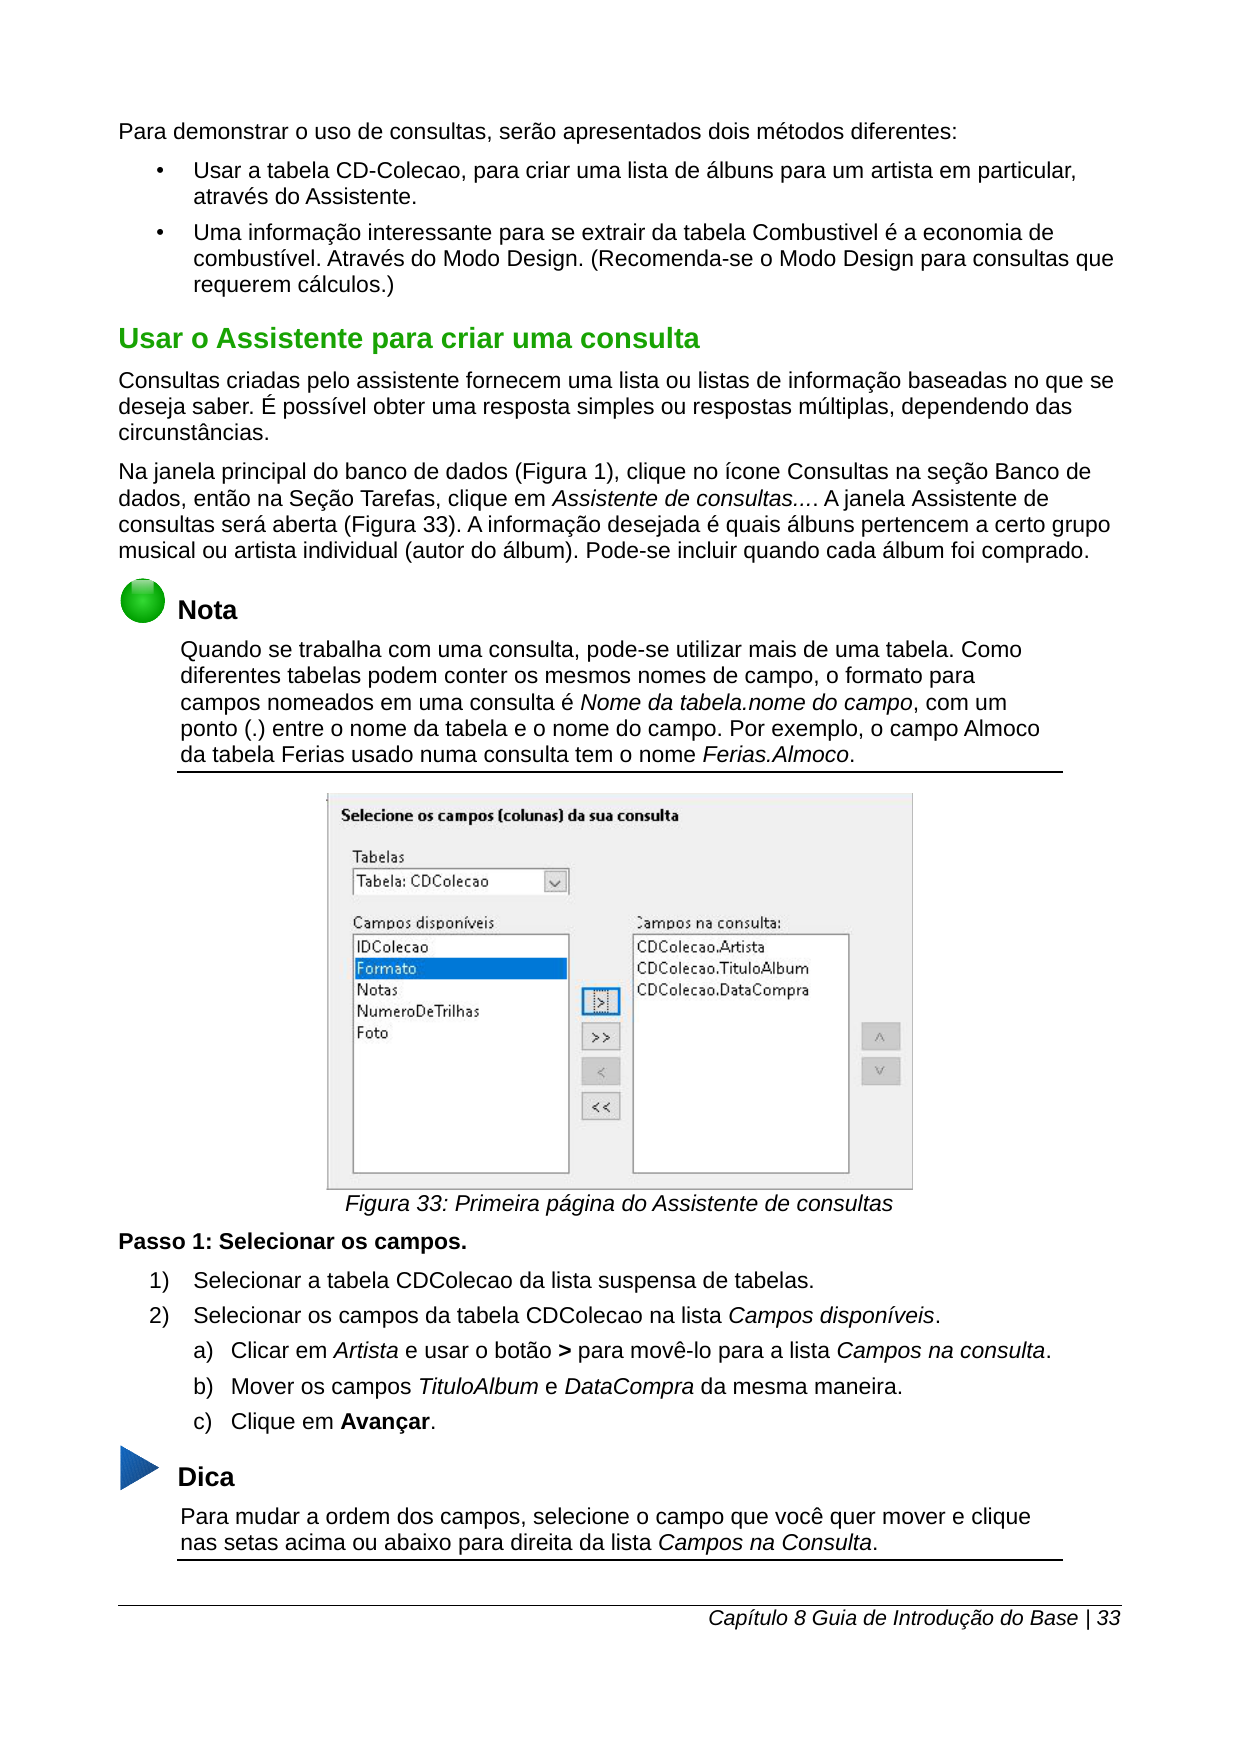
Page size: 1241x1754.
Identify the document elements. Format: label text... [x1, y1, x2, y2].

list Mover os campos TituloAlbum e DataCompra da mesma maneira. [193, 1373, 1122, 1399]
text Para demonstrar o uso de consultas, serão apresentados dois métodos diferentes: [118, 118, 1122, 144]
list Selecionar os campos da tabela CDColecao na lista Campos disponíveis. [169, 1302, 1122, 1328]
list Clicar em Artista e usar o botão > para movê-lo para a lista Campos na consulta. [193, 1337, 1122, 1364]
picture [326, 793, 914, 1190]
text Consultas criadas pelo assistente fornecem uma lista ou listas de informação baseadas no que se deseja saber. É possível obter uma resposta simples ou respostas múltiplas, dependendo das circunstâncias. [118, 367, 1122, 446]
text Passo 1: Selecionar os campos. [118, 1228, 1122, 1254]
list Clique em Avançar. [193, 1408, 1122, 1434]
text Na janela principal do banco de dados (Figura 1), clique no ícone Consultas na seção Banco de dados, então na Seção Tarefas, clique em Assistente de consultas.... A janela Assistente de consultas será aberta (Figura 33). A informação desejada é quais álbuns pertencem a certo grupo musical ou artista individual (autor do álbum). Pode-se incluir quando cada álbum foi comprado. [118, 458, 1122, 563]
list Selecionar a tabela CDColecao da lista suspensa de tabelas. [169, 1267, 1122, 1293]
subtitle Dica [118, 1443, 1122, 1492]
subtitle Nota [118, 576, 1122, 625]
text Para mudar a ordem dos campos, selecione o campo que você quer mover e clique nas setas acima ou abaixo para direita da lista Campos na Consulta. [177, 1500, 1063, 1559]
text Quando se trabalha com uma consulta, pode-se utilizar mais de uma tabela. Como diferentes tabelas podem conter os mesmos nomes de campo, o formato para campos nomeados em uma consulta é Nome da tabela.nome do campo, com um ponto (.) entre o nome da tabela e o nome do campo. Por exemplo, o campo Almoco da tabela Ferias usado numa consulta tem o nome Ferias.Almoco. [177, 633, 1063, 771]
list Usar a tabela CD-Colecao, para criar uma lista de álbuns para um artista em particular, através do Assistente. [156, 157, 1122, 210]
text Figura 33: Primeira página do Assistente de consultas [221, 794, 1019, 1216]
list Uma informação interessante para se extrair da tabela Combustivel é a economia de combustível. Através do Modo Design. (Recomenda-se o Modo Design para consultas que requerem cálculos.) [156, 218, 1122, 298]
subtitle Usar o Assistente para criar uma consulta [118, 321, 1122, 355]
